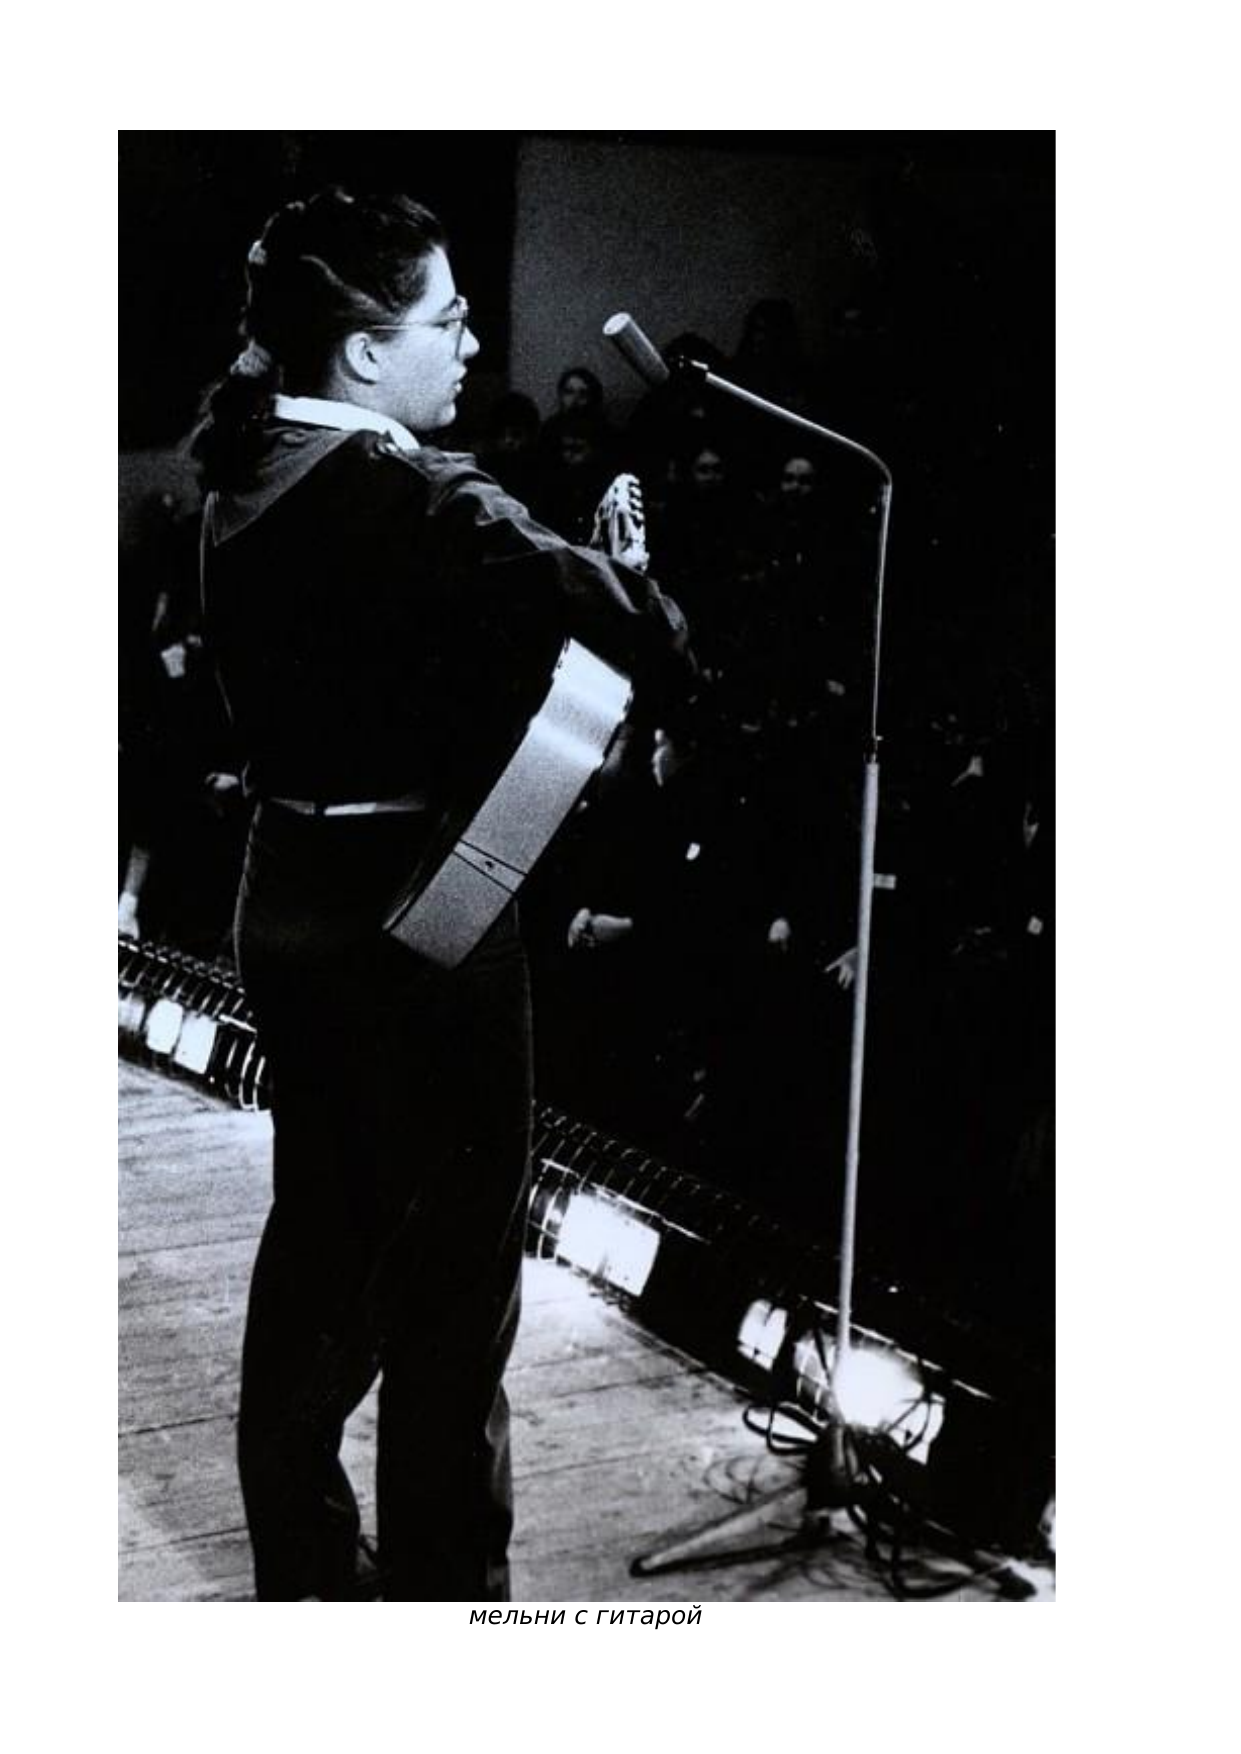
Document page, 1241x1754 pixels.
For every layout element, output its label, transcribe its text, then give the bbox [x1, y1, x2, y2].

picture [118, 130, 1056, 1602]
text мельни с гитарой [118, 1602, 1056, 1631]
